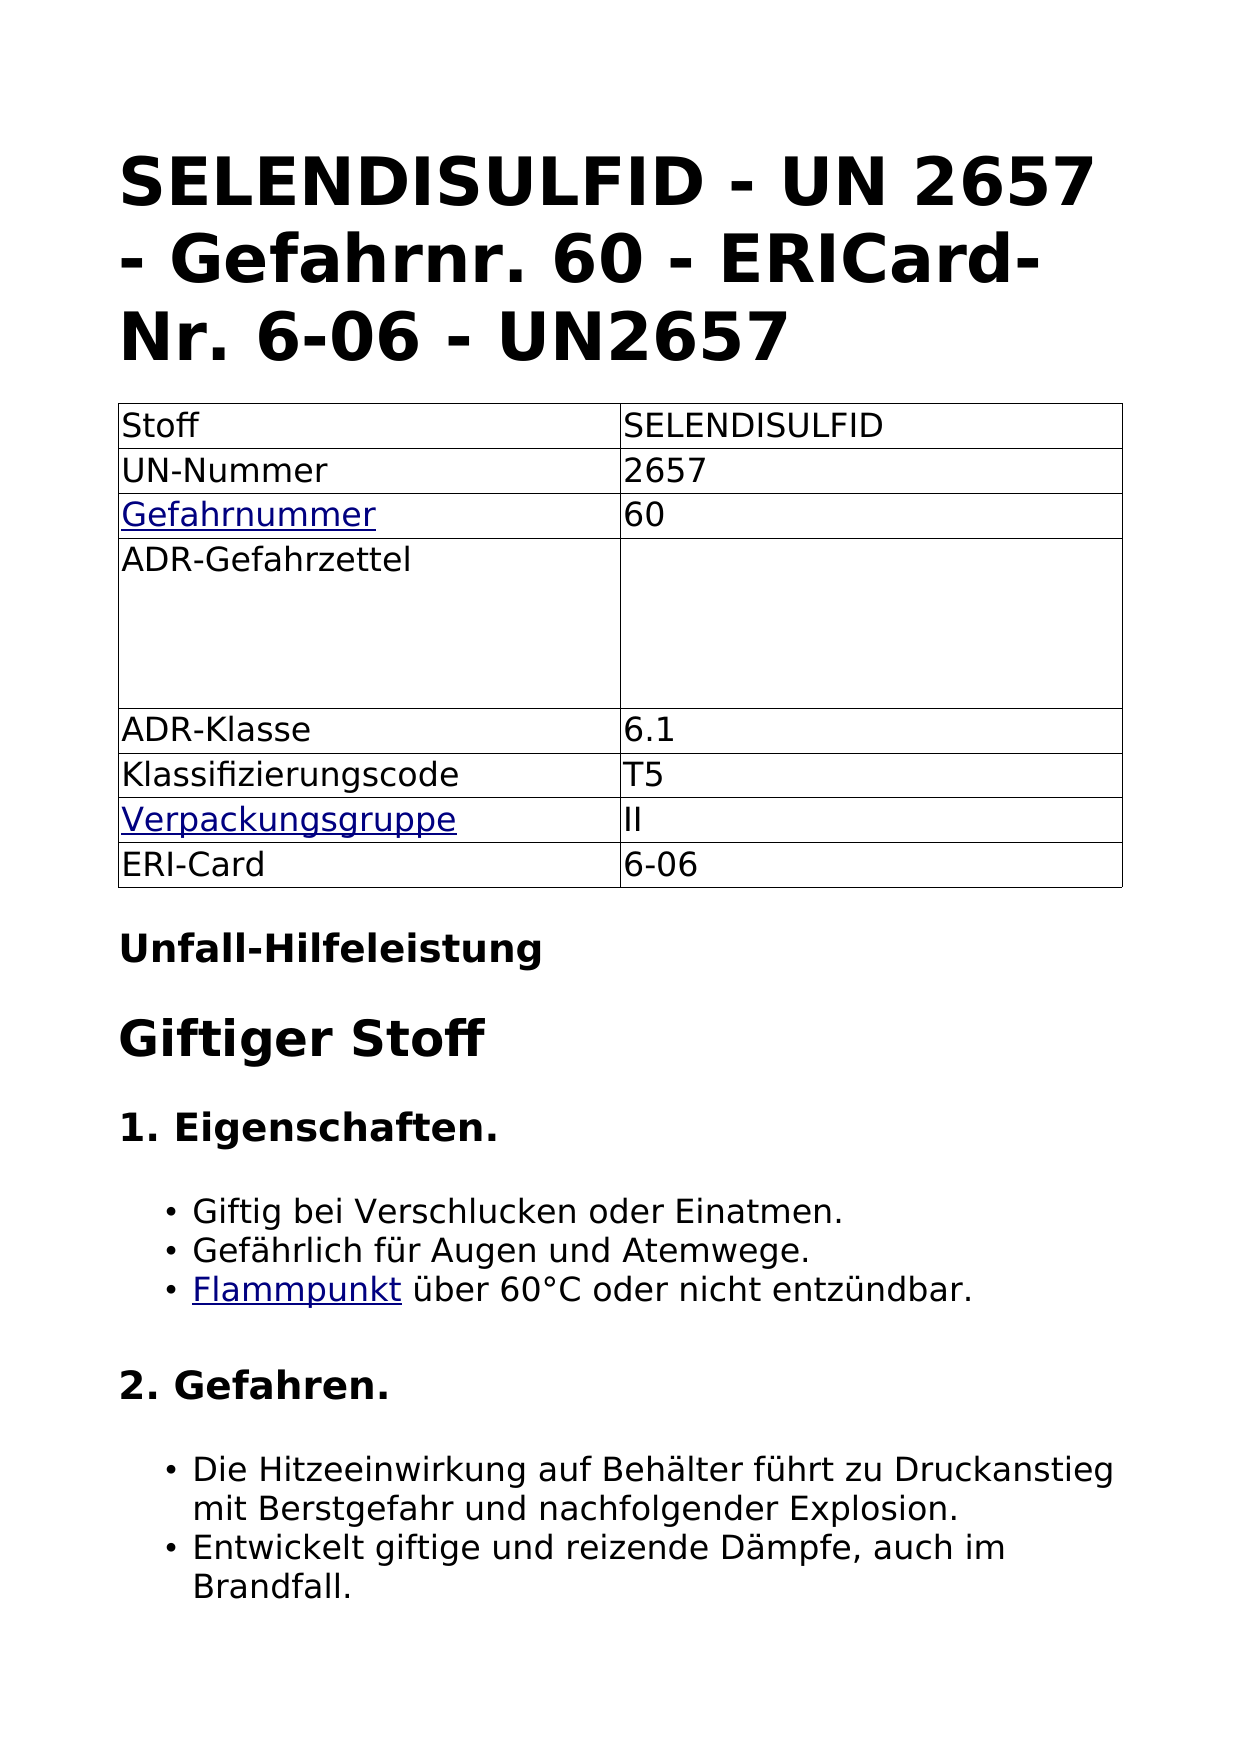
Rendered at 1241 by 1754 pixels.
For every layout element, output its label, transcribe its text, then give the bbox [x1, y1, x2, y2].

table_cell [621, 539, 1122, 708]
table_cell Verpackungsgruppe [119, 798, 620, 842]
table_cell 60 [621, 494, 1122, 538]
subtitle SELENDISULFID - UN 2657 - Gefahrnr. 60 - ERICard-Nr. 6-06 - UN2657 [118, 143, 1122, 376]
list Giftig bei Verschlucken oder Einatmen. [177, 1192, 1122, 1231]
list Die Hitzeeinwirkung auf Behälter führt zu Druckanstieg mit Berstgefahr und nachfolgender Explosion. [177, 1451, 1122, 1528]
subtitle 1. Eigenschaften. [118, 1105, 1122, 1150]
table_cell Klassifizierungscode [119, 754, 620, 797]
table_cell ERI-Card [119, 843, 620, 887]
list Gefährlich für Augen und Atemwege. [177, 1231, 1122, 1270]
table_header Stoff [119, 404, 620, 448]
list Flammpunkt über 60°C oder nicht entzündbar. [177, 1270, 1122, 1309]
table_cell 6.1 [621, 709, 1122, 752]
list Entwickelt giftige und reizende Dämpfe, auch im Brandfall. [177, 1528, 1122, 1606]
subtitle 2. Gefahren. [118, 1363, 1122, 1409]
subtitle Unfall-Hilfeleistung [118, 927, 1122, 972]
table_cell Gefahrnummer [119, 494, 620, 538]
table_cell 6-06 [621, 843, 1122, 887]
table_cell II [621, 798, 1122, 842]
table_cell ADR-Gefahrzettel [119, 539, 620, 708]
table_cell T5 [621, 754, 1122, 797]
table_cell ADR-Klasse [119, 709, 620, 752]
subtitle Giftiger Stoff [118, 1009, 1122, 1068]
table_header SELENDISULFID [621, 404, 1122, 448]
table_cell UN-Nummer [119, 449, 620, 493]
table_cell 2657 [621, 449, 1122, 493]
